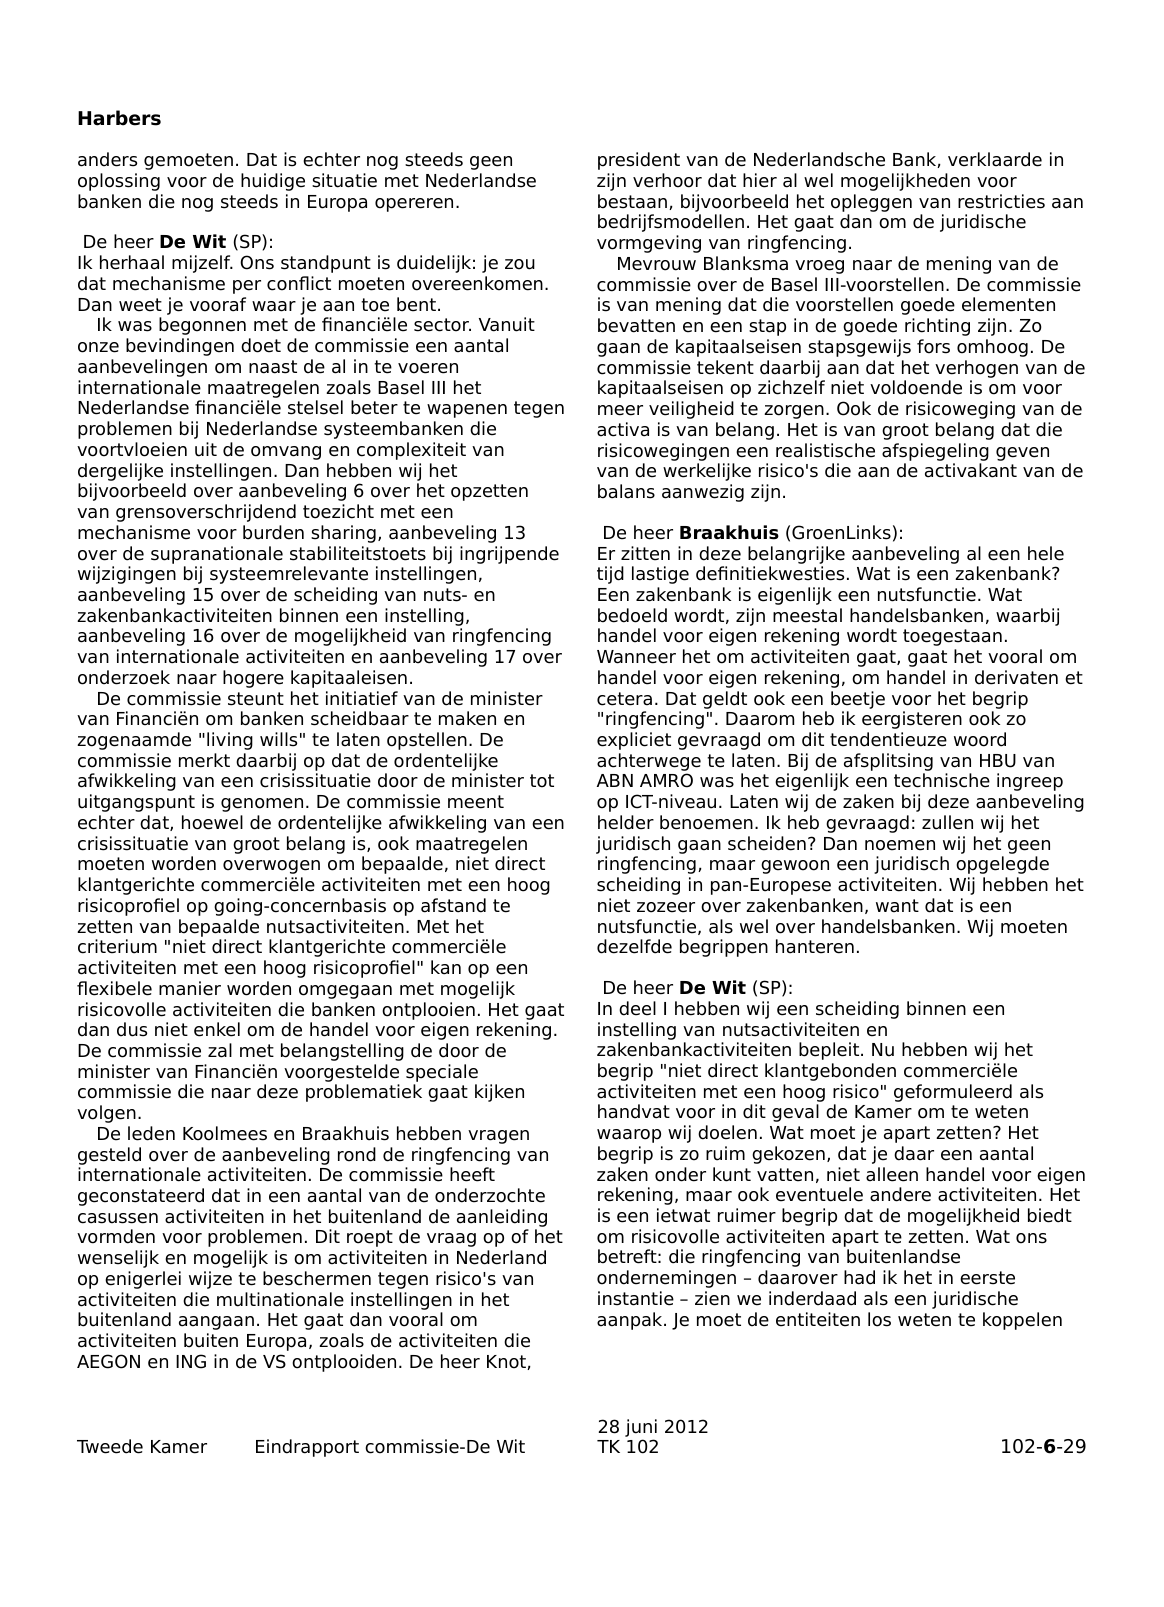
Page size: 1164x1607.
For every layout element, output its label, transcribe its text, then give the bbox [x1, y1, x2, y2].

text De leden Koolmees en Braakhuis hebben vragen gesteld over de aanbeveling rond de ringfencing van internationale activiteiten. De commissie heeft geconstateerd dat in een aantal van de onderzochte casussen activiteiten in het buitenland de aanleiding vormden voor problemen. Dit roept de vraag op of het wenselijk en mogelijk is om activiteiten in Nederland op enigerlei wijze te beschermen tegen risico's van activiteiten die multinationale instellingen in het buitenland aangaan. Het gaat dan vooral om activiteiten buiten Europa, zoals de activiteiten die AEGON en ING in de VS ontplooiden. De heer Knot, [77, 1124, 567, 1372]
text Mevrouw Blanksma vroeg naar de mening van de commissie over de Basel III-voorstellen. De commissie is van mening dat die voorstellen goede elementen bevatten en een stap in de goede richting zijn. Zo gaan de kapitaalseisen stapsgewijs fors omhoog. De commissie tekent daarbij aan dat het verhogen van de kapitaalseisen op zichzelf niet voldoende is om voor meer veiligheid te zorgen. Ook de risicoweging van de activa is van belang. Het is van groot belang dat die risicowegingen een realistische afspiegeling geven van de werkelijke risico's die aan de activakant van de balans aanwezig zijn. [596, 254, 1087, 503]
text Er zitten in deze belangrijke aanbeveling al een hele tijd lastige definitiekwesties. Wat is een zakenbank? Een zakenbank is eigenlijk een nutsfunctie. Wat bedoeld wordt, zijn meestal handelsbanken, waarbij handel voor eigen rekening wordt toegestaan. Wanneer het om activiteiten gaat, gaat het vooral om handel voor eigen rekening, om handel in derivaten et cetera. Dat geldt ook een beetje voor het begrip "ringfencing". Daarom heb ik eergisteren ook zo expliciet gevraagd om dit tendentieuze woord achterwege te laten. Bij de afsplitsing van HBU van ABN AMRO was het eigenlijk een technische ingreep op ICT-niveau. Laten wij de zaken bij deze aanbeveling helder benoemen. Ik heb gevraagd: zullen wij het juridisch gaan scheiden? Dan noemen wij het geen ringfencing, maar gewoon een juridisch opgelegde scheiding in pan-Europese activiteiten. Wij hebben het niet zozeer over zakenbanken, want dat is een nutsfunctie, als wel over handelsbanken. Wij moeten dezelfde begrippen hanteren. [596, 543, 1087, 958]
text Ik was begonnen met de financiële sector. Vanuit onze bevindingen doet de commissie een aantal aanbevelingen om naast de al in te voeren internationale maatregelen zoals Basel III het Nederlandse financiële stelsel beter te wapenen tegen problemen bij Nederlandse systeembanken die voortvloeien uit de omvang en complexiteit van dergelijke instellingen. Dan hebben wij het bijvoorbeeld over aanbeveling 6 over het opzetten van grensoverschrijdend toezicht met een mechanisme voor burden sharing, aanbeveling 13 over de supranationale stabiliteitstoets bij ingrijpende wijzigingen bij systeemrelevante instellingen, aanbeveling 15 over de scheiding van nuts- en zakenbankactiviteiten binnen een instelling, aanbeveling 16 over de mogelijkheid van ringfencing van internationale activiteiten en aanbeveling 17 over onderzoek naar hogere kapitaaleisen. [77, 315, 567, 688]
text Ik herhaal mijzelf. Ons standpunt is duidelijk: je zou dat mechanisme per conflict moeten overeenkomen. Dan weet je vooraf waar je aan toe bent. [77, 253, 567, 315]
text De commissie steunt het initiatief van de minister van Financiën om banken scheidbaar te maken en zogenaamde "living wills" te laten opstellen. De commissie merkt daarbij op dat de ordentelijke afwikkeling van een crisissituatie door de minister tot uitgangspunt is genomen. De commissie meent echter dat, hoewel de ordentelijke afwikkeling van een crisissituatie van groot belang is, ook maatregelen moeten worden overwogen om bepaalde, niet direct klantgerichte commerciële activiteiten met een hoog risicoprofiel op going-concernbasis op afstand te zetten van bepaalde nutsactiviteiten. Met het criterium "niet direct klantgerichte commerciële activiteiten met een hoog risicoprofiel" kan op een flexibele manier worden omgegaan met mogelijk risicovolle activiteiten die banken ontplooien. Het gaat dan dus niet enkel om de handel voor eigen rekening. De commissie zal met belangstelling de door de minister van Financiën voorgestelde speciale commissie die naar deze problematiek gaat kijken volgen. [77, 688, 567, 1124]
text In deel I hebben wij een scheiding binnen een instelling van nutsactiviteiten en zakenbankactiviteiten bepleit. Nu hebben wij het begrip "niet direct klantgebonden commerciële activiteiten met een hoog risico" geformuleerd als handvat voor in dit geval de Kamer om te weten waarop wij doelen. Wat moet je apart zetten? Het begrip is zo ruim gekozen, dat je daar een aantal zaken onder kunt vatten, niet alleen handel voor eigen rekening, maar ook eventuele andere activiteiten. Het is een ietwat ruimer begrip dat de mogelijkheid biedt om risicovolle activiteiten apart te zetten. Wat ons betreft: die ringfencing van buitenlandse ondernemingen – daarover had ik het in eerste instantie – zien we inderdaad als een juridische aanpak. Je moet de entiteiten los weten te koppelen [596, 999, 1087, 1330]
text anders gemoeten. Dat is echter nog steeds geen oplossing voor de huidige situatie met Nederlandse banken die nog steeds in Europa opereren. [77, 150, 567, 212]
text De heer Braakhuis (GroenLinks): [596, 523, 1087, 543]
text De heer De Wit (SP): [596, 978, 1087, 999]
text De heer De Wit (SP): [77, 232, 567, 253]
text president van de Nederlandsche Bank, verklaarde in zijn verhoor dat hier al wel mogelijkheden voor bestaan, bijvoorbeeld het opleggen van restricties aan bedrijfsmodellen. Het gaat dan om de juridische vormgeving van ringfencing. [596, 150, 1087, 254]
